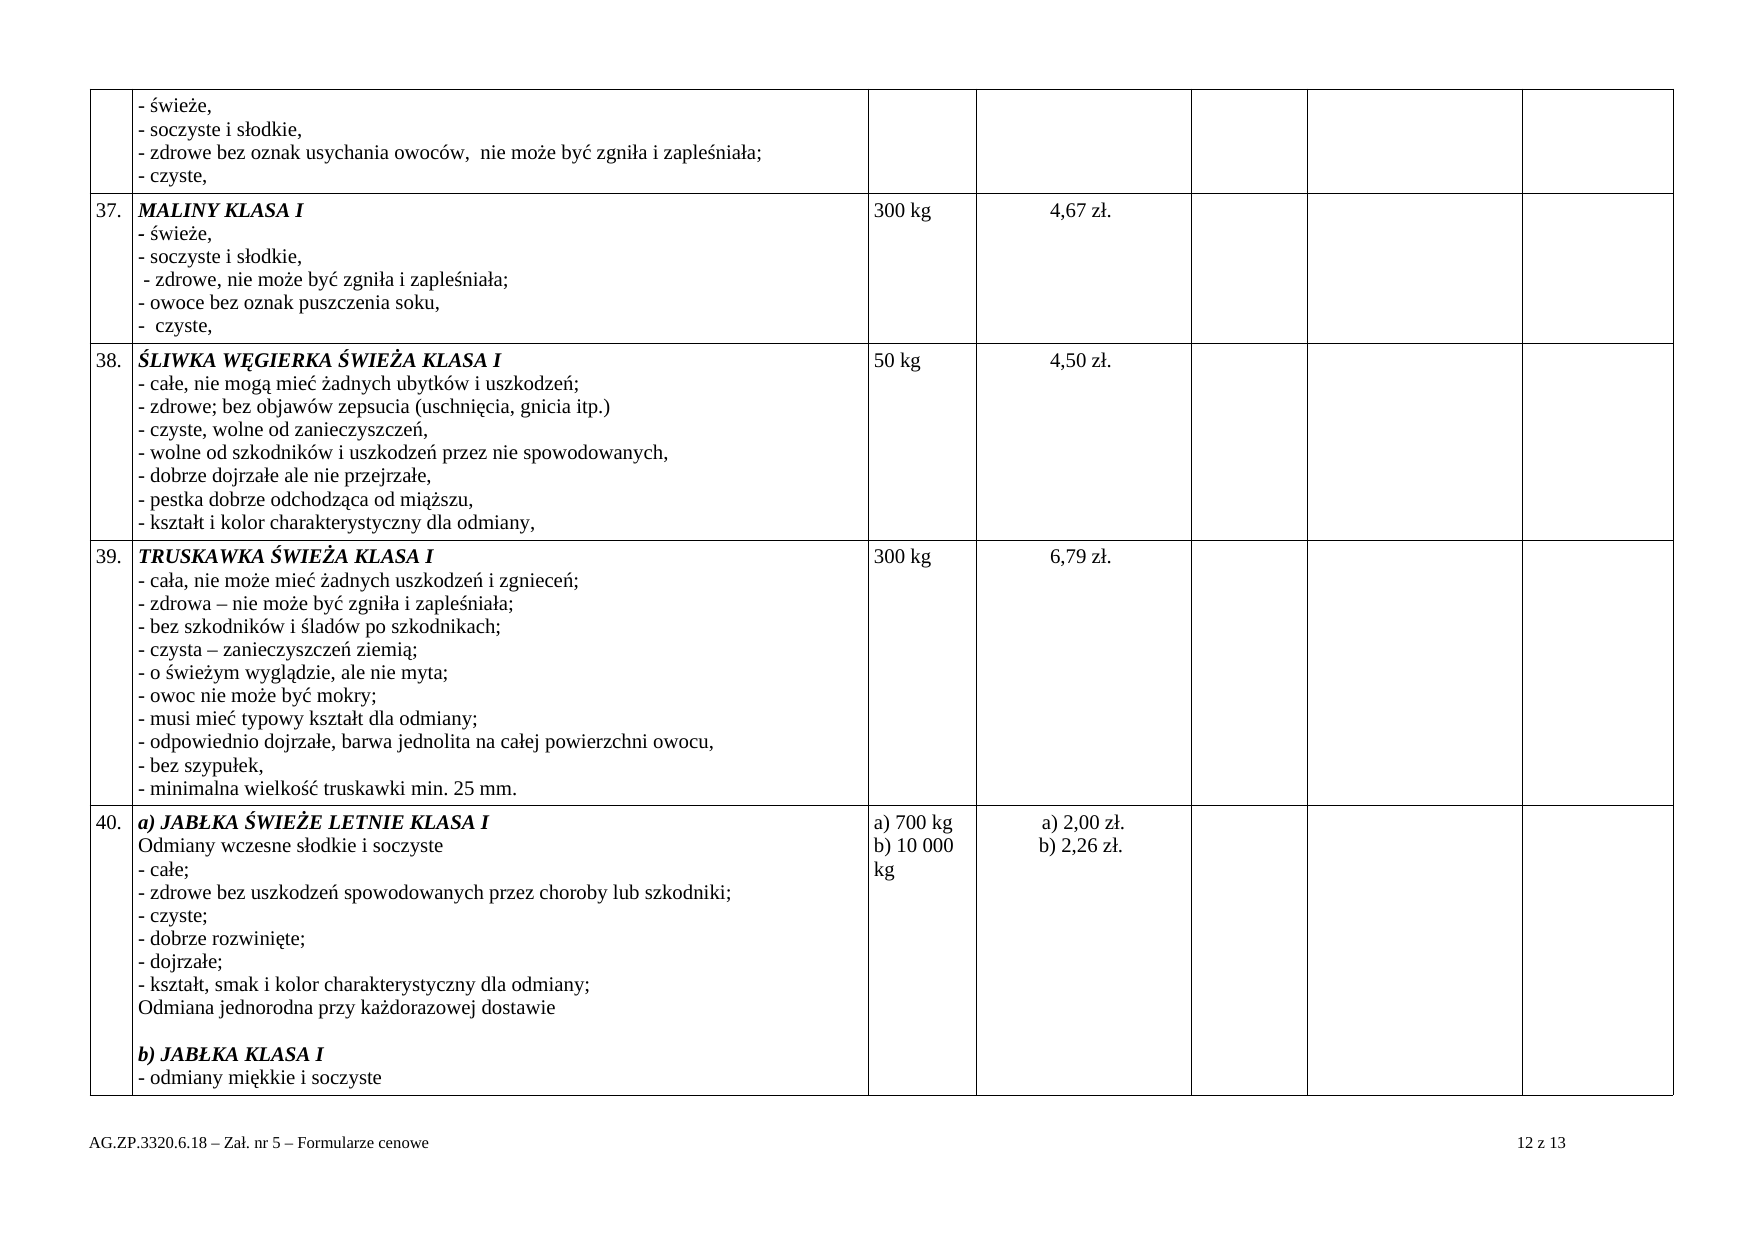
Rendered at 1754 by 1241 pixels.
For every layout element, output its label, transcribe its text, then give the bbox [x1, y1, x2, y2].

table_cell - świeże, - soczyste i słodkie, - zdrowe bez oznak usychania owoców, nie może być zgniła i zapleśniała; - czyste, [133, 90, 868, 193]
table_cell [1523, 344, 1673, 539]
table_cell 39. [91, 541, 132, 805]
table_cell 4,67 zł. [977, 194, 1191, 343]
table_cell [1192, 806, 1307, 1094]
table_cell a) 700 kg b) 10 000 kg [869, 806, 976, 1094]
table_cell [977, 90, 1191, 193]
table_cell [1523, 541, 1673, 805]
table_cell [1308, 541, 1522, 805]
table_cell 40. [91, 806, 132, 1094]
table_cell [1192, 194, 1307, 343]
table_cell [1308, 344, 1522, 539]
table_cell [1192, 90, 1307, 193]
table_cell [1308, 194, 1522, 343]
table_cell 50 kg [869, 344, 976, 539]
table_cell MALINY KLASA I - świeże, - soczyste i słodkie, - zdrowe, nie może być zgniła i zapleśniała; - owoce bez oznak puszczenia soku, - czyste, [133, 194, 868, 343]
table_cell [1192, 344, 1307, 539]
table_cell a) JABŁKA ŚWIEŻE LETNIE KLASA I Odmiany wczesne słodkie i soczyste - całe; - zdrowe bez uszkodzeń spowodowanych przez choroby lub szkodniki; - czyste; - dobrze rozwinięte; - dojrzałe; - kształt, smak i kolor charakterystyczny dla odmiany; Odmiana jednorodna przy każdorazowej dostawie b) JABŁKA KLASA I - odmiany miękkie i soczyste [133, 806, 868, 1094]
table_cell 6,79 zł. [977, 541, 1191, 805]
table_cell [869, 90, 976, 193]
table_cell 300 kg [869, 541, 976, 805]
table_cell [1192, 541, 1307, 805]
table_cell [1308, 90, 1522, 193]
table_cell 300 kg [869, 194, 976, 343]
table_cell 37. [91, 194, 132, 343]
table_cell TRUSKAWKA ŚWIEŻA KLASA I - cała, nie może mieć żadnych uszkodzeń i zgnieceń; - zdrowa – nie może być zgniła i zapleśniała; - bez szkodników i śladów po szkodnikach; - czysta – zanieczyszczeń ziemią; - o świeżym wyglądzie, ale nie myta; - owoc nie może być mokry; - musi mieć typowy kształt dla odmiany; - odpowiednio dojrzałe, barwa jednolita na całej powierzchni owocu, - bez szypułek, - minimalna wielkość truskawki min. 25 mm. [133, 541, 868, 805]
table_cell [1523, 194, 1673, 343]
table_cell ŚLIWKA WĘGIERKA ŚWIEŻA KLASA I - całe, nie mogą mieć żadnych ubytków i uszkodzeń; - zdrowe; bez objawów zepsucia (uschnięcia, gnicia itp.) - czyste, wolne od zanieczyszczeń, - wolne od szkodników i uszkodzeń przez nie spowodowanych, - dobrze dojrzałe ale nie przejrzałe, - pestka dobrze odchodząca od miąższu, - kształt i kolor charakterystyczny dla odmiany, [133, 344, 868, 539]
table_cell [1523, 90, 1673, 193]
table_cell [1308, 806, 1522, 1094]
table_cell [91, 90, 132, 193]
table_cell 38. [91, 344, 132, 539]
table_cell [1523, 806, 1673, 1094]
table_cell a) 2,00 zł. b) 2,26 zł. [977, 806, 1191, 1094]
table_cell 4,50 zł. [977, 344, 1191, 539]
